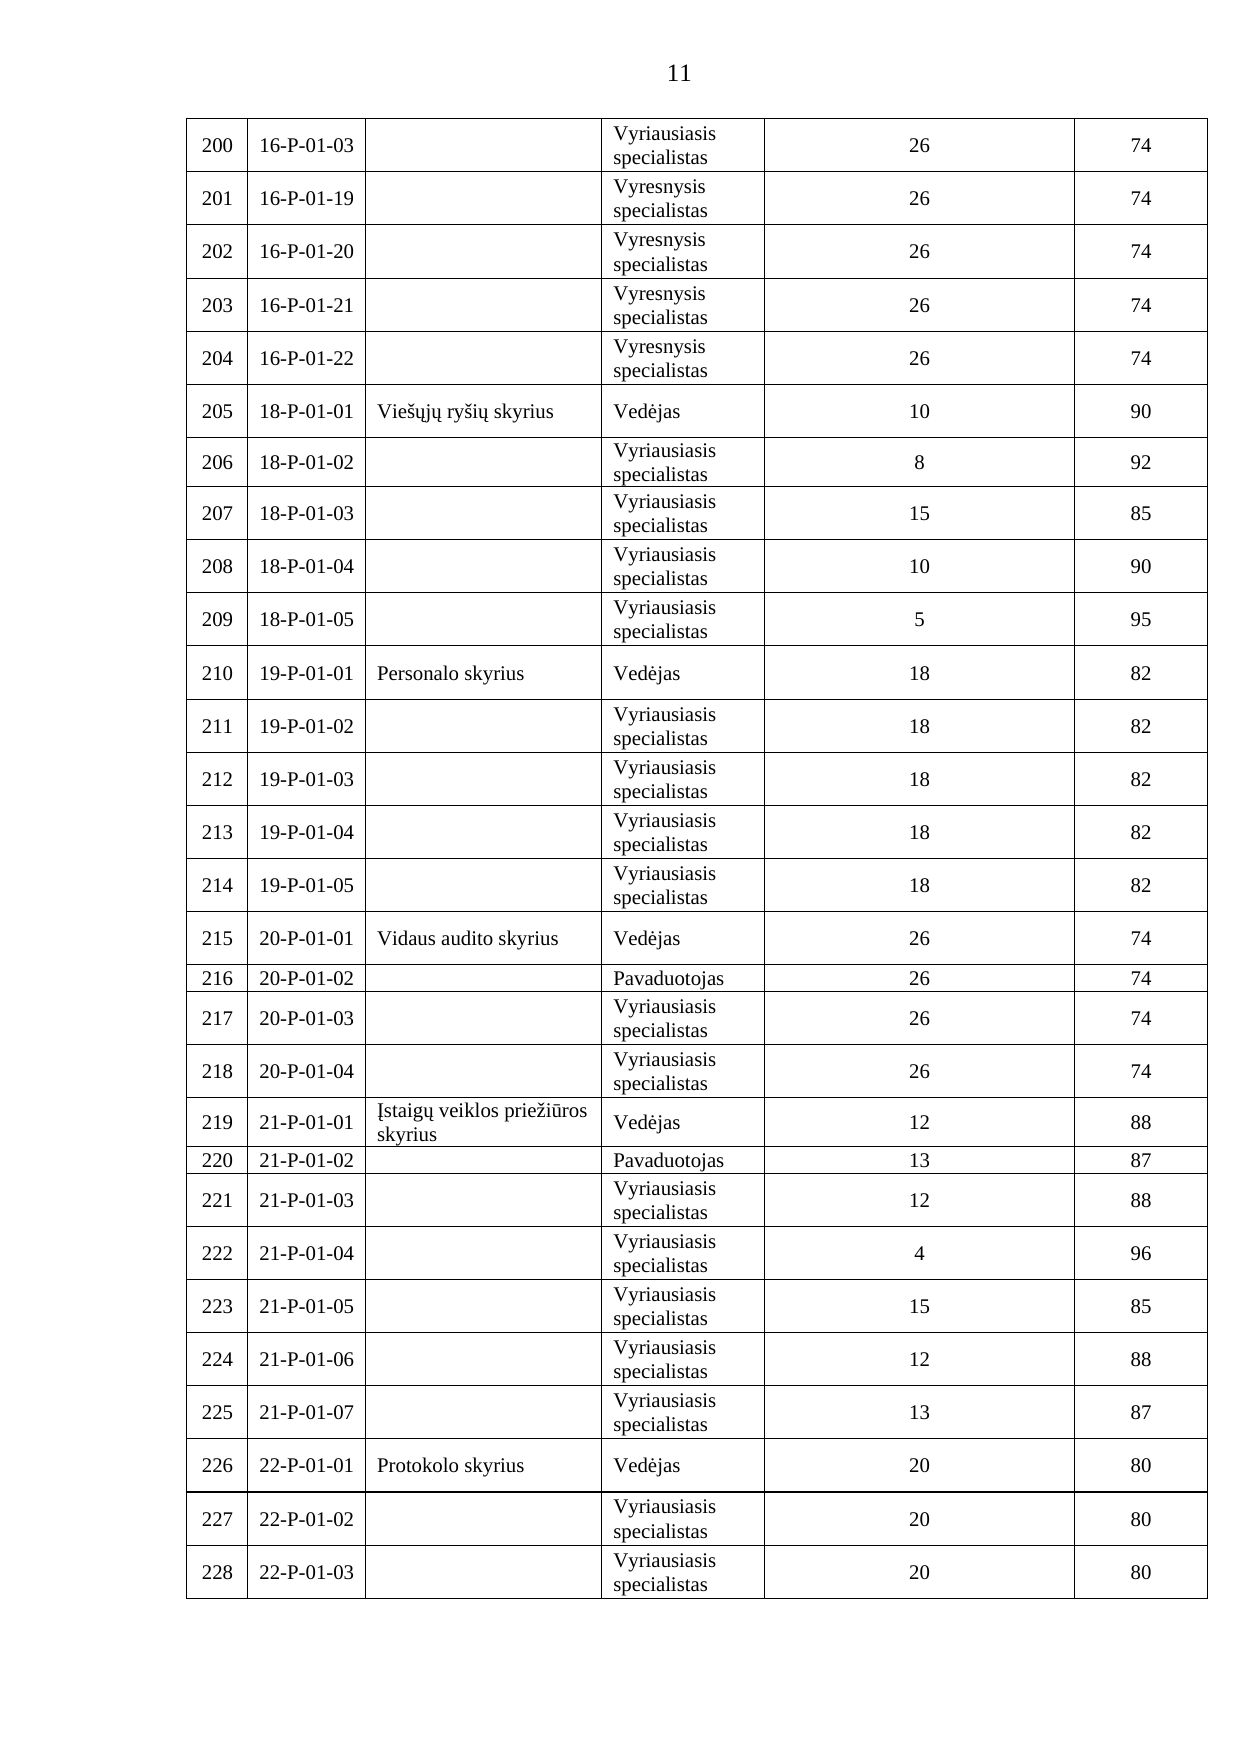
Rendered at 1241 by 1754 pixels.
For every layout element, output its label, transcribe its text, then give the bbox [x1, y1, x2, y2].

table_cell 16-P-01-19 [248, 172, 365, 224]
table_cell 5 [765, 593, 1074, 645]
table_cell [366, 1333, 601, 1385]
table_cell 22-P-01-02 [248, 1493, 365, 1544]
table_cell Vyriausiasis specialistas [602, 1493, 764, 1544]
table_cell 21-P-01-04 [248, 1227, 365, 1279]
table_cell 212 [187, 753, 247, 805]
table_cell 80 [1075, 1439, 1207, 1491]
table_cell [366, 332, 601, 384]
table_cell Vidaus audito skyrius [366, 912, 601, 964]
table_cell 20 [765, 1546, 1074, 1598]
table_cell 95 [1075, 593, 1207, 645]
table_cell 10 [765, 385, 1074, 437]
table_cell Vedėjas [602, 1098, 764, 1146]
table_cell Protokolo skyrius [366, 1439, 601, 1491]
table_cell Vyriausiasis specialistas [602, 438, 764, 486]
table_cell Vyriausiasis specialistas [602, 487, 764, 539]
table_cell [366, 992, 601, 1044]
table_cell Vyriausiasis specialistas [602, 1174, 764, 1226]
table_cell Vyresnysis specialistas [602, 279, 764, 331]
table_cell 18-P-01-04 [248, 540, 365, 592]
table_cell 19-P-01-02 [248, 700, 365, 752]
table_cell 213 [187, 806, 247, 858]
table_cell 74 [1075, 279, 1207, 331]
table_cell 74 [1075, 912, 1207, 964]
table_cell 26 [765, 119, 1074, 171]
table_cell 222 [187, 1227, 247, 1279]
table_cell 226 [187, 1439, 247, 1491]
table_cell 220 [187, 1147, 247, 1173]
table_cell [366, 859, 601, 911]
table_cell 21-P-01-01 [248, 1098, 365, 1146]
table_cell Vyriausiasis specialistas [602, 1333, 764, 1385]
table_cell 88 [1075, 1174, 1207, 1226]
table_cell 16-P-01-20 [248, 225, 365, 277]
table_cell 82 [1075, 859, 1207, 911]
table_cell 16-P-01-21 [248, 279, 365, 331]
table_cell 26 [765, 912, 1074, 964]
table_cell 82 [1075, 806, 1207, 858]
table_cell [366, 1546, 601, 1598]
table_cell 21-P-01-07 [248, 1386, 365, 1438]
table_cell 12 [765, 1098, 1074, 1146]
table_cell 18-P-01-05 [248, 593, 365, 645]
table_cell 21-P-01-03 [248, 1174, 365, 1226]
table_cell 22-P-01-01 [248, 1439, 365, 1491]
table_cell 20 [765, 1493, 1074, 1544]
table_cell 80 [1075, 1546, 1207, 1598]
table_cell Vyriausiasis specialistas [602, 1386, 764, 1438]
table_cell 18 [765, 806, 1074, 858]
table_cell 13 [765, 1147, 1074, 1173]
table_cell Vyriausiasis specialistas [602, 1227, 764, 1279]
table_cell 219 [187, 1098, 247, 1146]
table_cell Vyresnysis specialistas [602, 225, 764, 277]
table_cell 74 [1075, 225, 1207, 277]
table_cell 88 [1075, 1098, 1207, 1146]
table_cell 211 [187, 700, 247, 752]
table_cell 82 [1075, 700, 1207, 752]
table_cell 22-P-01-03 [248, 1546, 365, 1598]
table_cell 92 [1075, 438, 1207, 486]
table_cell Vyriausiasis specialistas [602, 593, 764, 645]
table_cell Vyriausiasis specialistas [602, 753, 764, 805]
table_cell 26 [765, 172, 1074, 224]
table_cell 209 [187, 593, 247, 645]
table_cell 82 [1075, 753, 1207, 805]
table_cell Vyriausiasis specialistas [602, 1280, 764, 1332]
table_cell 74 [1075, 172, 1207, 224]
table_cell 90 [1075, 540, 1207, 592]
table_cell Viešųjų ryšių skyrius [366, 385, 601, 437]
table_cell 218 [187, 1045, 247, 1097]
table_cell 8 [765, 438, 1074, 486]
table_cell [366, 593, 601, 645]
table_cell [366, 279, 601, 331]
table_cell 87 [1075, 1147, 1207, 1173]
table_cell 4 [765, 1227, 1074, 1279]
table_cell Vyriausiasis specialistas [602, 700, 764, 752]
table_cell 26 [765, 332, 1074, 384]
table_cell [366, 806, 601, 858]
table_cell 26 [765, 965, 1074, 991]
table_cell 20-P-01-03 [248, 992, 365, 1044]
table_cell [366, 540, 601, 592]
table_cell 18 [765, 700, 1074, 752]
table_cell 20-P-01-01 [248, 912, 365, 964]
table_cell 200 [187, 119, 247, 171]
table_cell 228 [187, 1546, 247, 1598]
table_cell [366, 225, 601, 277]
table_cell Pavaduotojas [602, 965, 764, 991]
table_cell 19-P-01-04 [248, 806, 365, 858]
table_cell 26 [765, 225, 1074, 277]
table_cell 88 [1075, 1333, 1207, 1385]
table_cell 18-P-01-03 [248, 487, 365, 539]
table_cell 202 [187, 225, 247, 277]
table_cell 10 [765, 540, 1074, 592]
table_cell 223 [187, 1280, 247, 1332]
table_cell 80 [1075, 1493, 1207, 1544]
table_cell 20-P-01-02 [248, 965, 365, 991]
table_cell Vyriausiasis specialistas [602, 859, 764, 911]
table_cell 85 [1075, 1280, 1207, 1332]
table_cell [366, 700, 601, 752]
table_cell [366, 965, 601, 991]
table_cell 217 [187, 992, 247, 1044]
table_cell 74 [1075, 1045, 1207, 1097]
table_cell 224 [187, 1333, 247, 1385]
table_cell Vedėjas [602, 1439, 764, 1491]
table_cell [366, 1227, 601, 1279]
table_cell Vyresnysis specialistas [602, 332, 764, 384]
table_cell Įstaigų veiklos priežiūros skyrius [366, 1098, 601, 1146]
table_cell 18 [765, 646, 1074, 698]
table_cell 227 [187, 1493, 247, 1544]
table_cell 96 [1075, 1227, 1207, 1279]
table_cell 201 [187, 172, 247, 224]
table_cell 90 [1075, 385, 1207, 437]
table_cell Vedėjas [602, 646, 764, 698]
table_cell 225 [187, 1386, 247, 1438]
table_cell Pavaduotojas [602, 1147, 764, 1173]
table_cell Vyriausiasis specialistas [602, 1546, 764, 1598]
table_cell 216 [187, 965, 247, 991]
table_cell Vedėjas [602, 385, 764, 437]
table_cell 26 [765, 992, 1074, 1044]
table_cell 15 [765, 487, 1074, 539]
table_cell 204 [187, 332, 247, 384]
table_cell 20-P-01-04 [248, 1045, 365, 1097]
table_cell 13 [765, 1386, 1074, 1438]
table_cell Vyriausiasis specialistas [602, 992, 764, 1044]
table_cell [366, 753, 601, 805]
table_cell [366, 1386, 601, 1438]
table_cell 74 [1075, 119, 1207, 171]
table_cell 210 [187, 646, 247, 698]
table_cell [366, 1493, 601, 1544]
table_cell 215 [187, 912, 247, 964]
table_cell 20 [765, 1439, 1074, 1491]
table_cell [366, 172, 601, 224]
table_cell [366, 487, 601, 539]
table_cell 207 [187, 487, 247, 539]
table_cell Vyriausiasis specialistas [602, 119, 764, 171]
table_cell 74 [1075, 332, 1207, 384]
table_cell Personalo skyrius [366, 646, 601, 698]
table_cell 221 [187, 1174, 247, 1226]
table_cell 18 [765, 859, 1074, 911]
table_cell 21-P-01-02 [248, 1147, 365, 1173]
table_cell [366, 1147, 601, 1173]
table_cell Vyriausiasis specialistas [602, 540, 764, 592]
table_cell 21-P-01-05 [248, 1280, 365, 1332]
table_cell 12 [765, 1174, 1074, 1226]
table_cell 18 [765, 753, 1074, 805]
table_cell 16-P-01-22 [248, 332, 365, 384]
table_cell 26 [765, 279, 1074, 331]
table_cell 16-P-01-03 [248, 119, 365, 171]
table_cell [366, 1045, 601, 1097]
table_cell [366, 438, 601, 486]
table_cell 74 [1075, 992, 1207, 1044]
table_cell 205 [187, 385, 247, 437]
table_cell 74 [1075, 965, 1207, 991]
table_cell [366, 1174, 601, 1226]
table_cell 87 [1075, 1386, 1207, 1438]
table_cell Vyriausiasis specialistas [602, 1045, 764, 1097]
table_cell 21-P-01-06 [248, 1333, 365, 1385]
table_cell Vedėjas [602, 912, 764, 964]
table_cell 18-P-01-01 [248, 385, 365, 437]
table_cell Vyriausiasis specialistas [602, 806, 764, 858]
table_cell 206 [187, 438, 247, 486]
table_cell 85 [1075, 487, 1207, 539]
table_cell 82 [1075, 646, 1207, 698]
table_cell 19-P-01-01 [248, 646, 365, 698]
table_cell 208 [187, 540, 247, 592]
table_cell [366, 119, 601, 171]
table_cell 26 [765, 1045, 1074, 1097]
table_cell 15 [765, 1280, 1074, 1332]
table_cell 214 [187, 859, 247, 911]
table_cell 18-P-01-02 [248, 438, 365, 486]
table_cell Vyresnysis specialistas [602, 172, 764, 224]
table_cell 19-P-01-05 [248, 859, 365, 911]
table_cell 19-P-01-03 [248, 753, 365, 805]
table_cell [366, 1280, 601, 1332]
table_cell 203 [187, 279, 247, 331]
table_cell 12 [765, 1333, 1074, 1385]
